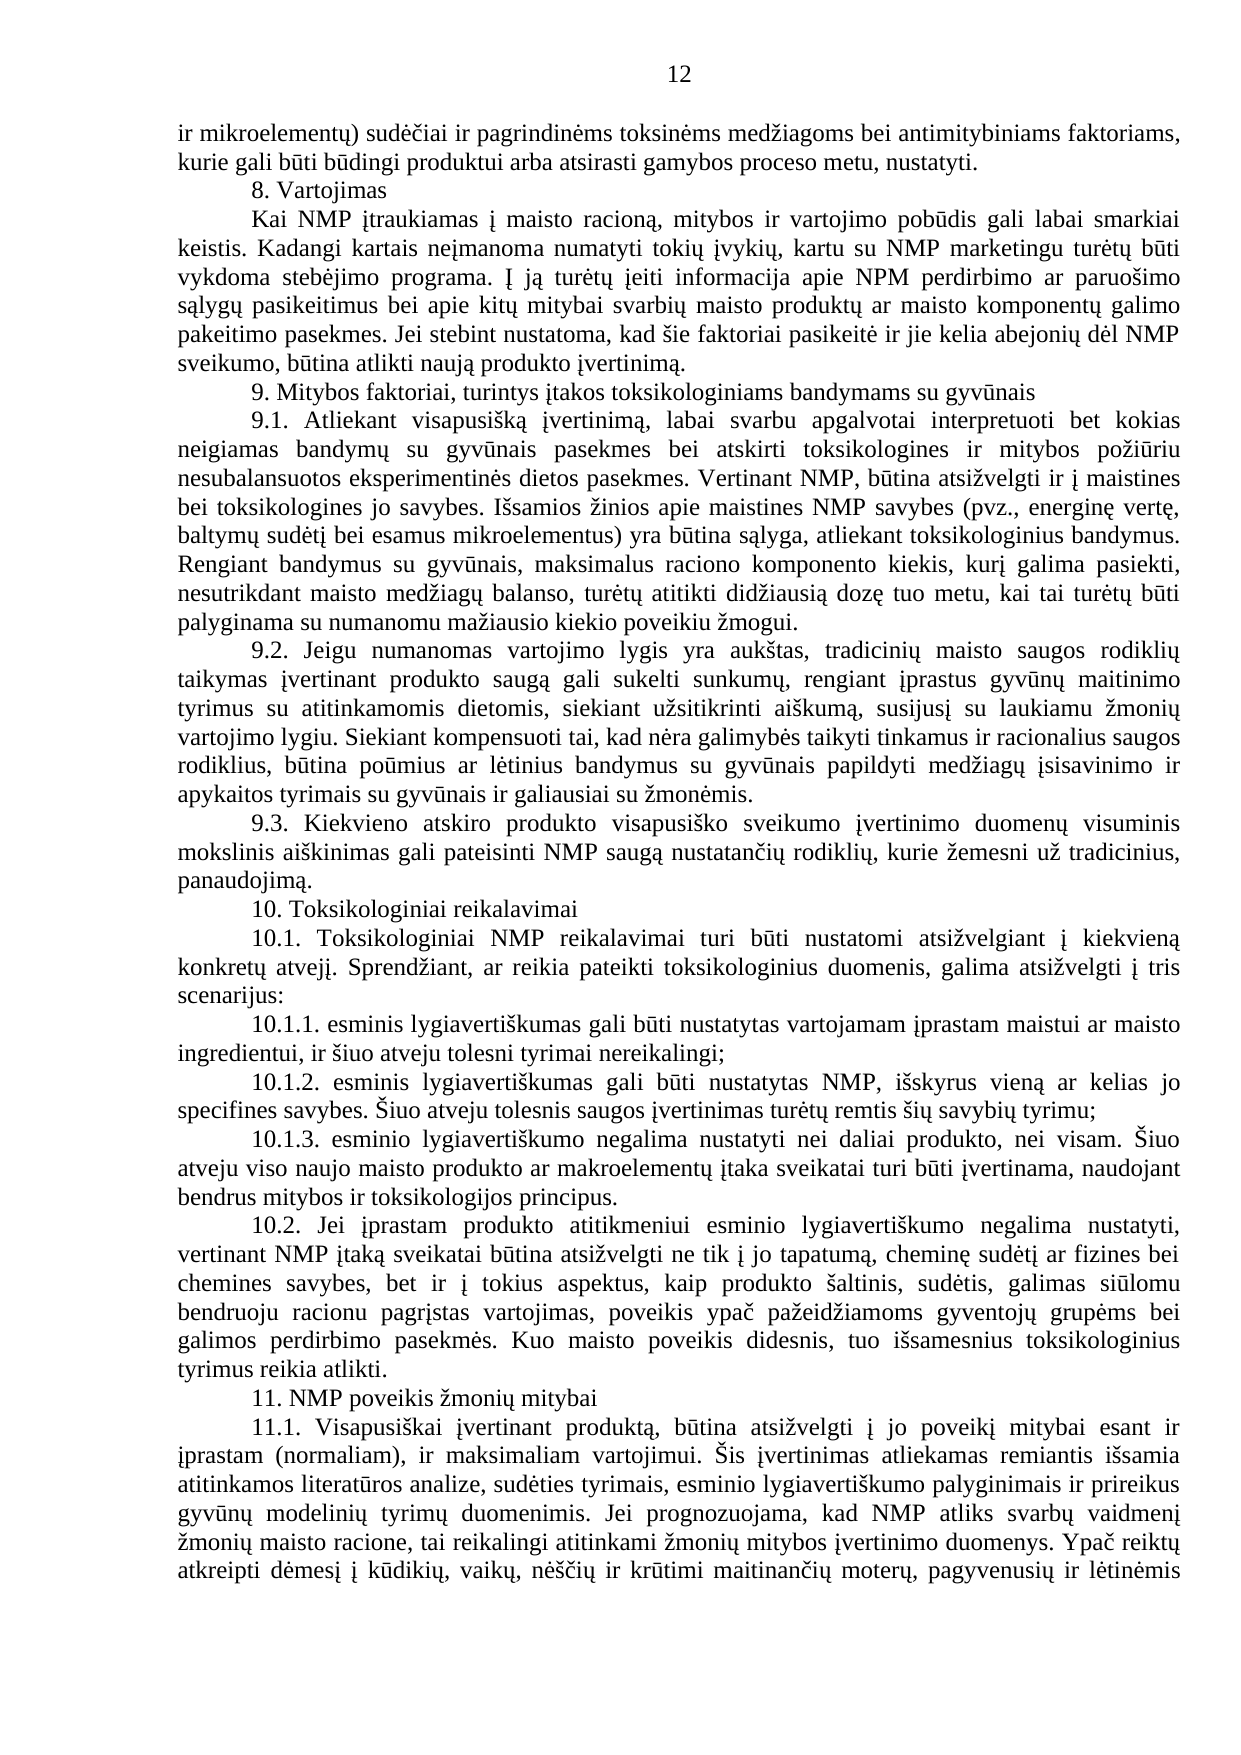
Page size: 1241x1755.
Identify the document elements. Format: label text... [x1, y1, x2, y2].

text ir mikroelementų) sudėčiai ir pagrindinėms toksinėms medžiagoms bei antimitybiniams faktoriams, kurie gali būti būdingi produktui arba atsirasti gamybos proceso metu, nustatyti. [177, 118, 1181, 176]
text Kai NMP įtraukiamas į maisto racioną, mitybos ir vartojimo pobūdis gali labai smarkiai keistis. Kadangi kartais neįmanoma numatyti tokių įvykių, kartu su NMP marketingu turėtų būti vykdoma stebėjimo programa. Į ją turėtų įeiti informacija apie NPM perdirbimo ar paruošimo sąlygų pasikeitimus bei apie kitų mitybai svarbių maisto produktų ar maisto komponentų galimo pakeitimo pasekmes. Jei stebint nustatoma, kad šie faktoriai pasikeitė ir jie kelia abejonių dėl NMP sveikumo, būtina atlikti naują produkto įvertinimą. [177, 204, 1181, 377]
text 10. Toksikologiniai reikalavimai [177, 894, 1181, 923]
text 10.1.3. esminio lygiavertiškumo negalima nustatyti nei daliai produkto, nei visam. Šiuo atveju viso naujo maisto produkto ar makroelementų įtaka sveikatai turi būti įvertinama, naudojant bendrus mitybos ir toksikologijos principus. [177, 1124, 1181, 1211]
text 9.2. Jeigu numanomas vartojimo lygis yra aukštas, tradicinių maisto saugos rodiklių taikymas įvertinant produkto saugą gali sukelti sunkumų, rengiant įprastus gyvūnų maitinimo tyrimus su atitinkamomis dietomis, siekiant užsitikrinti aiškumą, susijusį su laukiamu žmonių vartojimo lygiu. Siekiant kompensuoti tai, kad nėra galimybės taikyti tinkamus ir racionalius saugos rodiklius, būtina poūmius ar lėtinius bandymus su gyvūnais papildyti medžiagų įsisavinimo ir apykaitos tyrimais su gyvūnais ir galiausiai su žmonėmis. [177, 636, 1181, 808]
text 9.1. Atliekant visapusišką įvertinimą, labai svarbu apgalvotai interpretuoti bet kokias neigiamas bandymų su gyvūnais pasekmes bei atskirti toksikologines ir mitybos požiūriu nesubalansuotos eksperimentinės dietos pasekmes. Vertinant NMP, būtina atsižvelgti ir į maistines bei toksikologines jo savybes. Išsamios žinios apie maistines NMP savybes (pvz., energinę vertę, baltymų sudėtį bei esamus mikroelementus) yra būtina sąlyga, atliekant toksikologinius bandymus. Rengiant bandymus su gyvūnais, maksimalus raciono komponento kiekis, kurį galima pasiekti, nesutrikdant maisto medžiagų balanso, turėtų atitikti didžiausią dozę tuo metu, kai tai turėtų būti palyginama su numanomu mažiausio kiekio poveikiu žmogui. [177, 406, 1181, 636]
text 9.3. Kiekvieno atskiro produkto visapusiško sveikumo įvertinimo duomenų visuminis mokslinis aiškinimas gali pateisinti NMP saugą nustatančių rodiklių, kurie žemesni už tradicinius, panaudojimą. [177, 808, 1181, 894]
text 10.2. Jei įprastam produkto atitikmeniui esminio lygiavertiškumo negalima nustatyti, vertinant NMP įtaką sveikatai būtina atsižvelgti ne tik į jo tapatumą, cheminę sudėtį ar fizines bei chemines savybes, bet ir į tokius aspektus, kaip produkto šaltinis, sudėtis, galimas siūlomu bendruoju racionu pagrįstas vartojimas, poveikis ypač pažeidžiamoms gyventojų grupėms bei galimos perdirbimo pasekmės. Kuo maisto poveikis didesnis, tuo išsamesnius toksikologinius tyrimus reikia atlikti. [177, 1211, 1181, 1383]
text 8. Vartojimas [177, 176, 1181, 204]
text 10.1.2. esminis lygiavertiškumas gali būti nustatytas NMP, išskyrus vieną ar kelias jo specifines savybes. Šiuo atveju tolesnis saugos įvertinimas turėtų remtis šių savybių tyrimu; [177, 1067, 1181, 1124]
text 11.1. Visapusiškai įvertinant produktą, būtina atsižvelgti į jo poveikį mitybai esant ir įprastam (normaliam), ir maksimaliam vartojimui. Šis įvertinimas atliekamas remiantis išsamia atitinkamos literatūros analize, sudėties tyrimais, esminio lygiavertiškumo palyginimais ir prireikus gyvūnų modelinių tyrimų duomenimis. Jei prognozuojama, kad NMP atliks svarbų vaidmenį žmonių maisto racione, tai reikalingi atitinkami žmonių mitybos įvertinimo duomenys. Ypač reiktų atkreipti dėmesį į kūdikių, vaikų, nėščių ir krūtimi maitinančių moterų, pagyvenusių ir lėtinėmis [177, 1412, 1181, 1584]
text 10.1. Toksikologiniai NMP reikalavimai turi būti nustatomi atsižvelgiant į kiekvieną konkretų atvejį. Sprendžiant, ar reikia pateikti toksikologinius duomenis, galima atsižvelgti į tris scenarijus: [177, 923, 1181, 1009]
text 9. Mitybos faktoriai, turintys įtakos toksikologiniams bandymams su gyvūnais [177, 377, 1181, 406]
text 11. NMP poveikis žmonių mitybai [177, 1383, 1181, 1412]
text 10.1.1. esminis lygiavertiškumas gali būti nustatytas vartojamam įprastam maistui ar maisto ingredientui, ir šiuo atveju tolesni tyrimai nereikalingi; [177, 1009, 1181, 1067]
